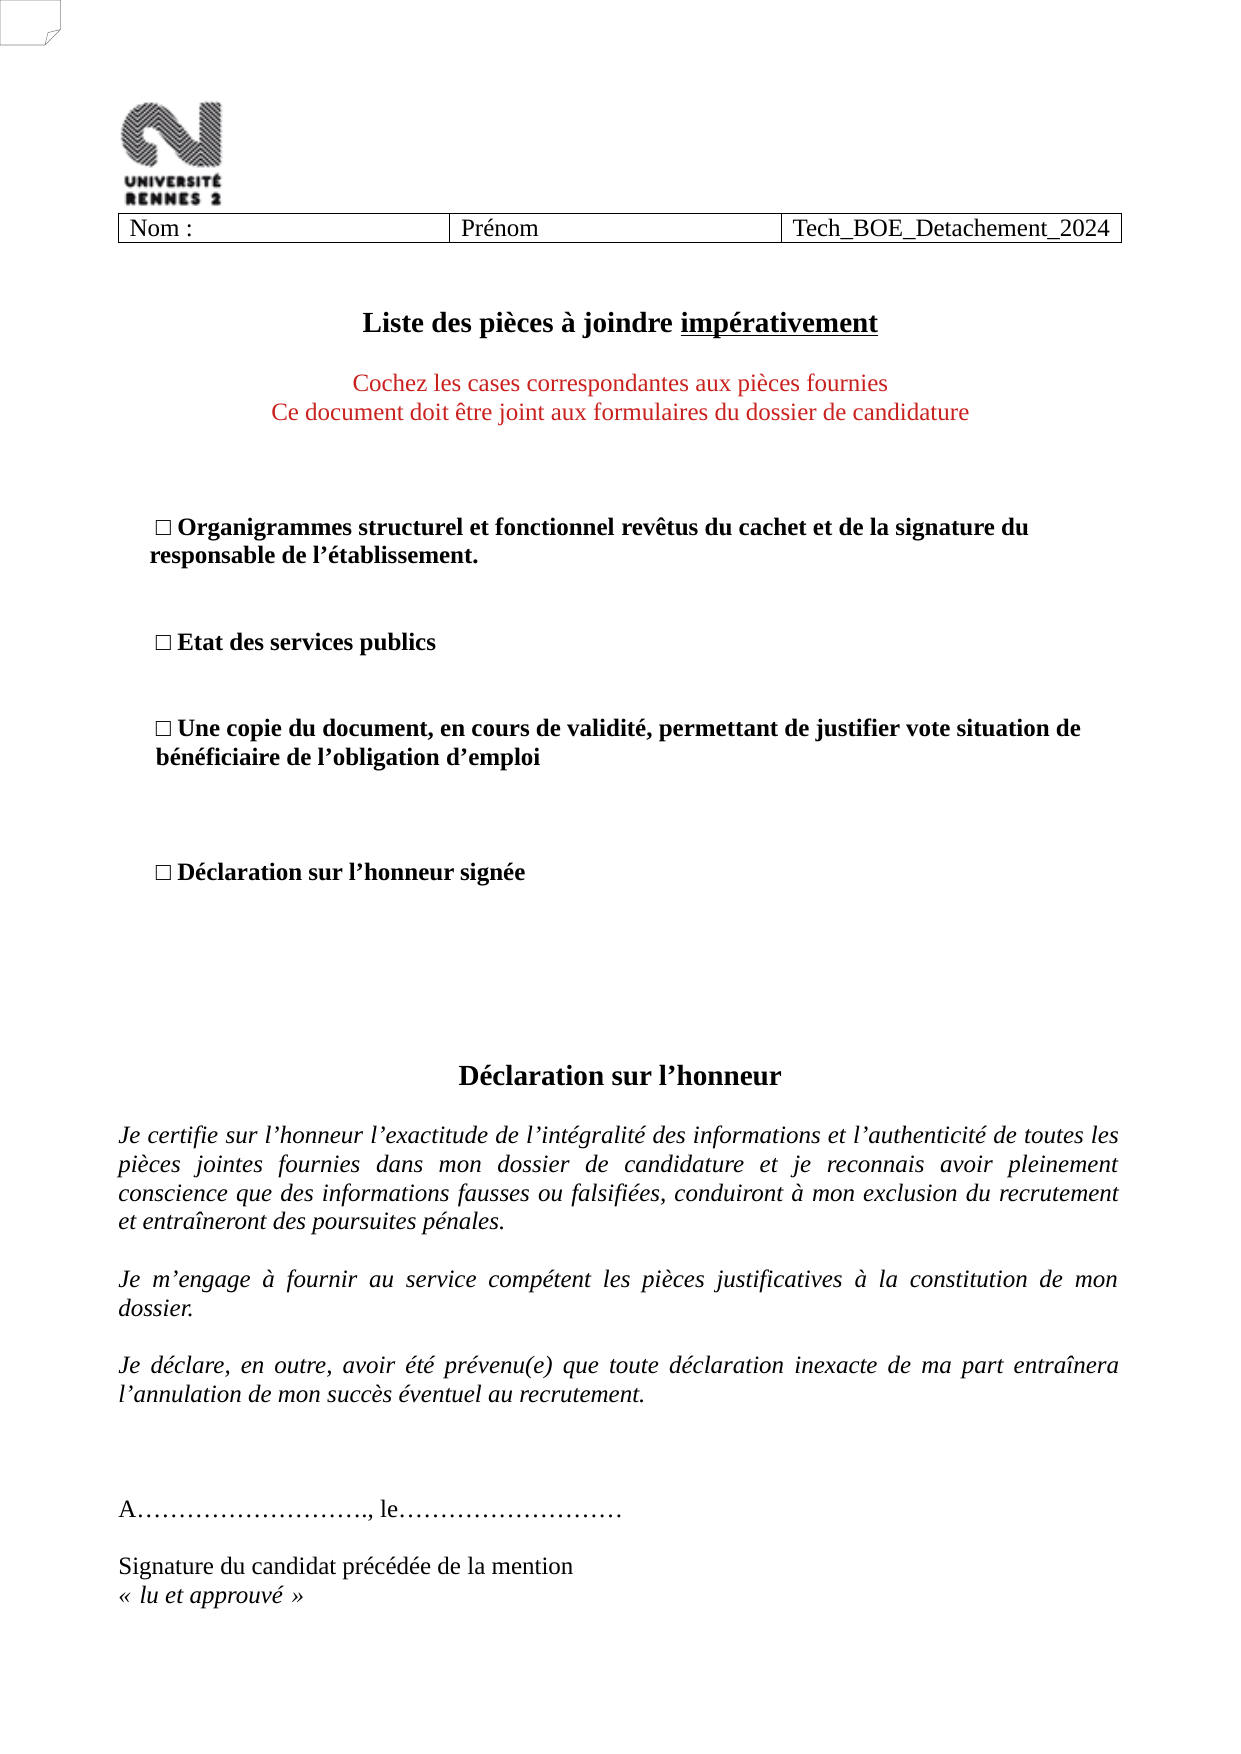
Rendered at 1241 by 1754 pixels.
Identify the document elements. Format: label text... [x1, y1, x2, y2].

text □ Une copie du document, en cours de validité, permettant de justifier vote situation de bénéficiaire de l’obligation d’emploi [156, 713, 1122, 770]
text A………………………., le……………………… [118, 1494, 1122, 1523]
text Ce document doit être joint aux formulaires du dossier de candidature [118, 397, 1122, 425]
text □ Etat des services publics [118, 627, 1122, 655]
text « lu et approuvé » [118, 1580, 1122, 1609]
text Liste des pièces à joindre impérativement [118, 306, 1122, 339]
text □ Organigrammes structurel et fonctionnel revêtus du cachet et de la signature du responsable de l’établissement. [149, 512, 1122, 569]
text Je déclare, en outre, avoir été prévenu(e) que toute déclaration inexacte de ma part entraînera l’annulation de mon succès éventuel au recrutement. [118, 1350, 1122, 1408]
text Je m’engage à fournir au service compétent les pièces justificatives à la constitution de mon dossier. [118, 1264, 1122, 1321]
text Cochez les cases correspondantes aux pièces fournies [118, 368, 1122, 397]
text Je certifie sur l’honneur l’exactitude de l’intégralité des informations et l’authenticité de toutes les pièces jointes fournies dans mon dossier de candidature et je reconnais avoir pleinement conscience que des informations fausses ou falsifiées, conduiront à mon exclusion du recrutement et entraîneront des poursuites pénales. [118, 1120, 1122, 1235]
text Signature du candidat précédée de la mention [118, 1551, 1122, 1580]
text Déclaration sur l’honneur [118, 1058, 1122, 1091]
text □ Déclaration sur l’honneur signée [118, 857, 1122, 885]
